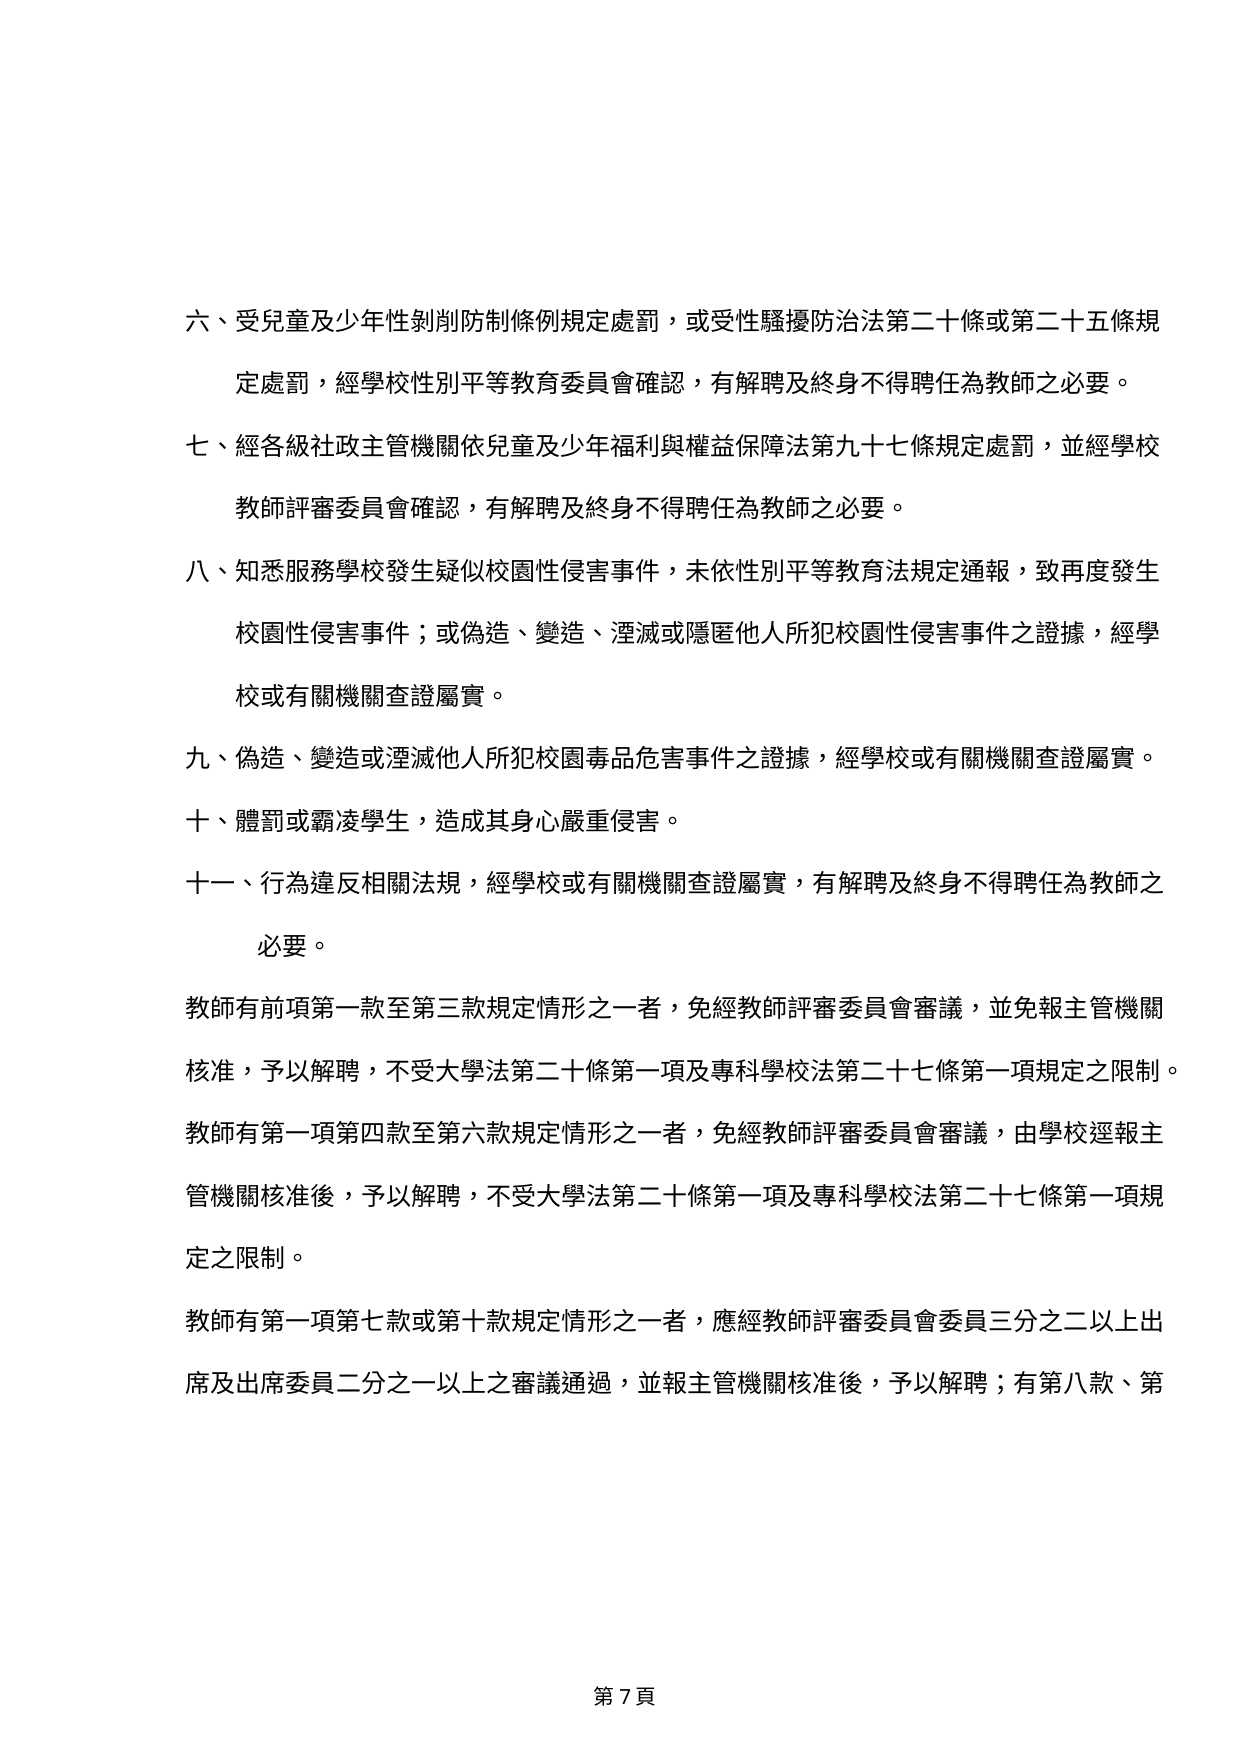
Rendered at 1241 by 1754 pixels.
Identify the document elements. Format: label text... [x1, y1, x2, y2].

text 十、體罰或霸凌學生，造成其身心嚴重侵害。 [185, 777, 1165, 840]
text 教師有第一項第四款至第六款規定情形之一者，免經教師評審委員會審議，由學校逕報主管機關核准後，予以解聘，不受大學法第二十條第一項及專科學校法第二十七條第一項規定之限制。 [185, 1090, 1165, 1277]
text 六、受兒童及少年性剝削防制條例規定處罰，或受性騷擾防治法第二十條或第二十五條規定處罰，經學校性別平等教育委員會確認，有解聘及終身不得聘任為教師之必要。 [185, 277, 1163, 402]
text 八、知悉服務學校發生疑似校園性侵害事件，未依性別平等教育法規定通報，致再度發生校園性侵害事件；或偽造、變造、湮滅或隱匿他人所犯校園性侵害事件之證據，經學校或有關機關查證屬實。 [185, 527, 1163, 715]
text 教師有第一項第七款或第十款規定情形之一者，應經教師評審委員會委員三分之二以上出席及出席委員二分之一以上之審議通過，並報主管機關核准後，予以解聘；有第八款、第 [185, 1277, 1165, 1402]
text 七、經各級社政主管機關依兒童及少年福利與權益保障法第九十七條規定處罰，並經學校教師評審委員會確認，有解聘及終身不得聘任為教師之必要。 [185, 402, 1163, 527]
text 教師有前項第一款至第三款規定情形之一者，免經教師評審委員會審議，並免報主管機關核准，予以解聘，不受大學法第二十條第一項及專科學校法第二十七條第一項規定之限制。 [185, 965, 1165, 1090]
text 九、偽造、變造或湮滅他人所犯校園毒品危害事件之證據，經學校或有關機關查證屬實。 [185, 715, 1163, 777]
text 十一、行為違反相關法規，經學校或有關機關查證屬實，有解聘及終身不得聘任為教師之必要。 [185, 840, 1165, 965]
